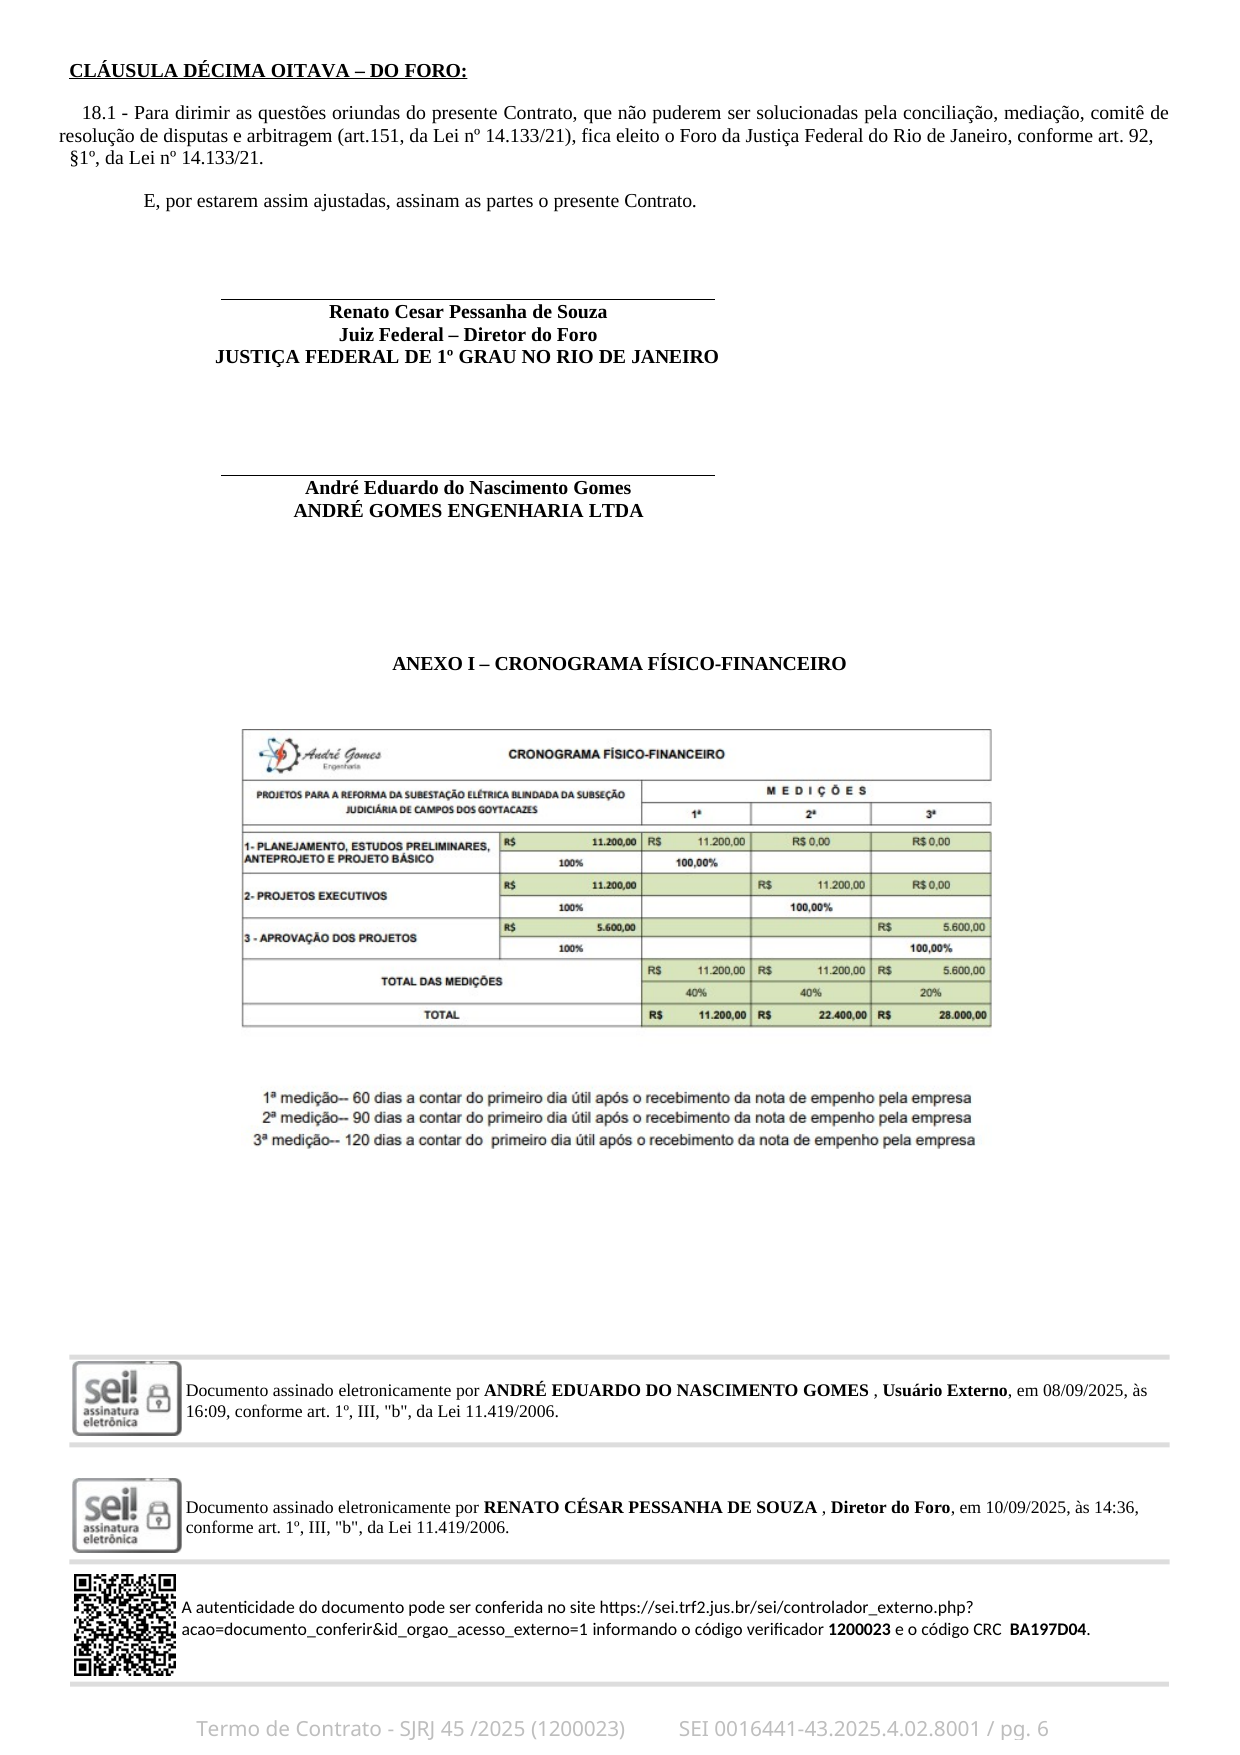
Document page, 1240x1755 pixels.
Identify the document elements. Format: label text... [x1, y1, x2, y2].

text Documento assinado eletronicamente por ANDRÉ EDUARDO DO NASCIMENTO GOMES , Usuário Externo, em 08/09/2025, às 16:09, conforme art. 1º, III, "b", da Lei 11.419/2006. [186, 1380, 1181, 1421]
text §1º, da Lei nº 14.133/21. [69, 147, 1181, 169]
list - Para dirimir as questões oriundas do presente Contrato, que não puderem ser solucionadas pela conciliação, mediação, comitê de resolução de disputas e arbitragem (art.151, da Lei nº 14.133/21), fica eleito o Foro da Justiça Federal do Rio de Janeiro, conforme art. 92, [59, 101, 1170, 147]
text ANEXO I – CRONOGRAMA FÍSICO-FINANCEIRO [59, 652, 1180, 675]
text André Eduardo do Nascimento Gomes ANDRÉ GOMES ENGENHARIA LTDA [293, 476, 700, 522]
subtitle CLÁUSULA DÉCIMA OITAVA – DO FORO: [69, 59, 1181, 81]
text Renato Cesar Pessanha de Souza Juiz Federal – Diretor do Foro [316, 300, 620, 346]
text Documento assinado eletronicamente por RENATO CÉSAR PESSANHA DE SOUZA , Diretor do Foro, em 10/09/2025, às 14:36, conforme art. 1º, III, "b", da Lei 11.419/2006. [186, 1497, 1181, 1538]
text JUSTIÇA FEDERAL DE 1º GRAU NO RIO DE JANEIRO [59, 346, 875, 368]
text E, por estarem assim ajustadas, assinam as partes o presente Contrato. [143, 189, 1181, 212]
